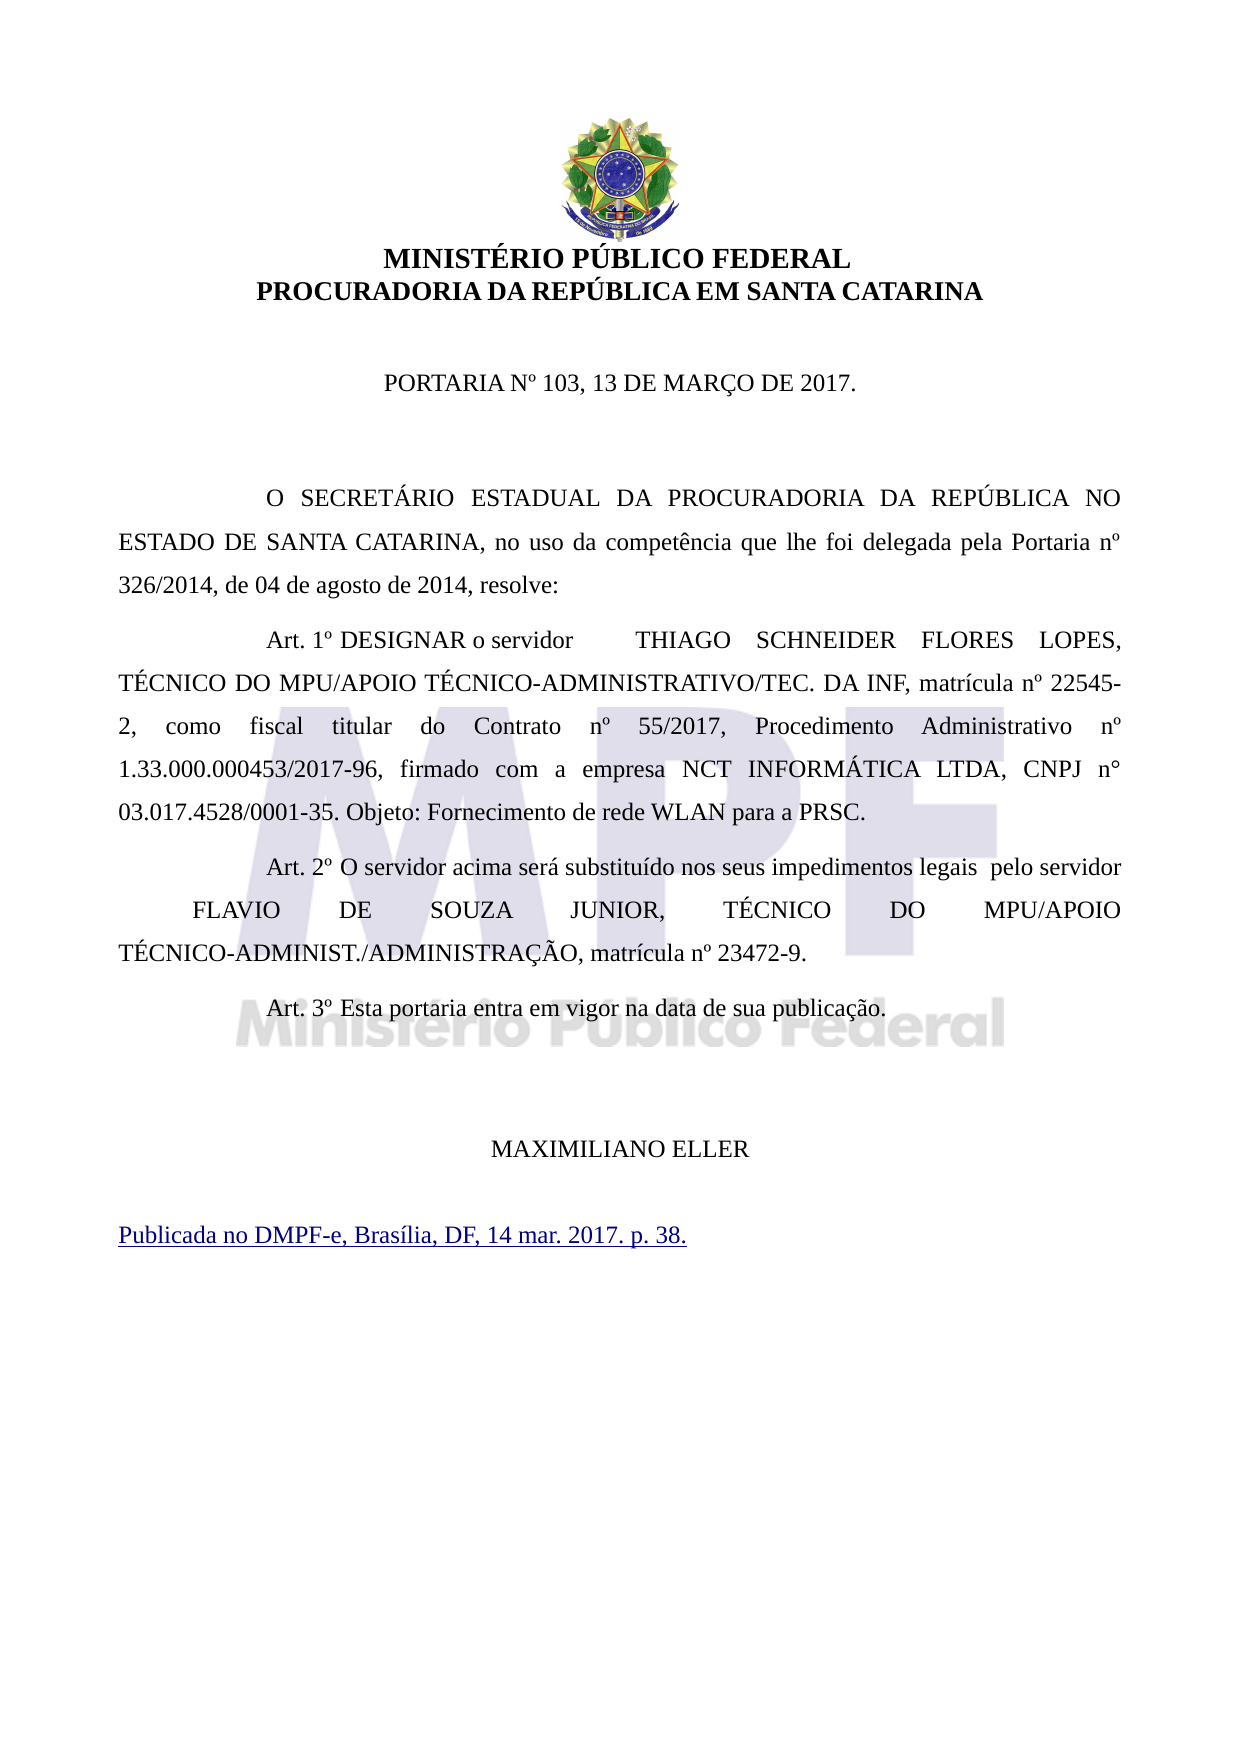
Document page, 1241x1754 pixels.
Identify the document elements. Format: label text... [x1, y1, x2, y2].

text Publicada no DMPF-e, Brasília, DF, 14 mar. 2017. p. 38. [118, 1221, 1122, 1249]
text Art. 3º Esta portaria entra em vigor na data de sua publicação. [118, 993, 1122, 1022]
picture [236, 967, 1004, 993]
text PORTARIA Nº 103, 13 DE MARÇO DE 2017. [118, 368, 1122, 397]
text Art. 1º DESIGNAR o servidor THIAGO SCHNEIDER FLORES LOPES, TÉCNICO DO MPU/APOIO TÉCNICO-ADMINISTRATIVO/TEC. DA INF, matrícula nº 22545-2, como fiscal titular do Contrato nº 55/2017, Procedimento Administrativo nº 1.33.000.000453/2017-96, firmado com a empresa NCT INFORMÁTICA LTDA, CNPJ n° 03.017.4528/0001-35. Objeto: Fornecimento de rede WLAN para a PRSC. [118, 625, 1122, 826]
text MINISTÉRIO PÚBLICO FEDERAL [118, 176, 1122, 275]
picture [236, 1022, 1004, 1047]
text O SECRETÁRIO ESTADUAL DA PROCURADORIA DA REPÚBLICA NO ESTADO DE SANTA CATARINA, no uso da competência que lhe foi delegada pela Portaria nº 326/2014, de 04 de agosto de 2014, resolve: [118, 483, 1122, 598]
text PROCURADORIA DA REPÚBLICA EM SANTA CATARINA [118, 275, 1122, 306]
picture [236, 826, 1004, 852]
text MAXIMILIANO ELLER [118, 1134, 1122, 1163]
text Art. 2º O servidor acima será substituído nos seus impedimentos legais pelo servidor FLAVIO DE SOUZA JUNIOR, TÉCNICO DO MPU/APOIO TÉCNICO-ADMINIST./ADMINISTRAÇÃO, matrícula nº 23472-9. [118, 852, 1122, 967]
